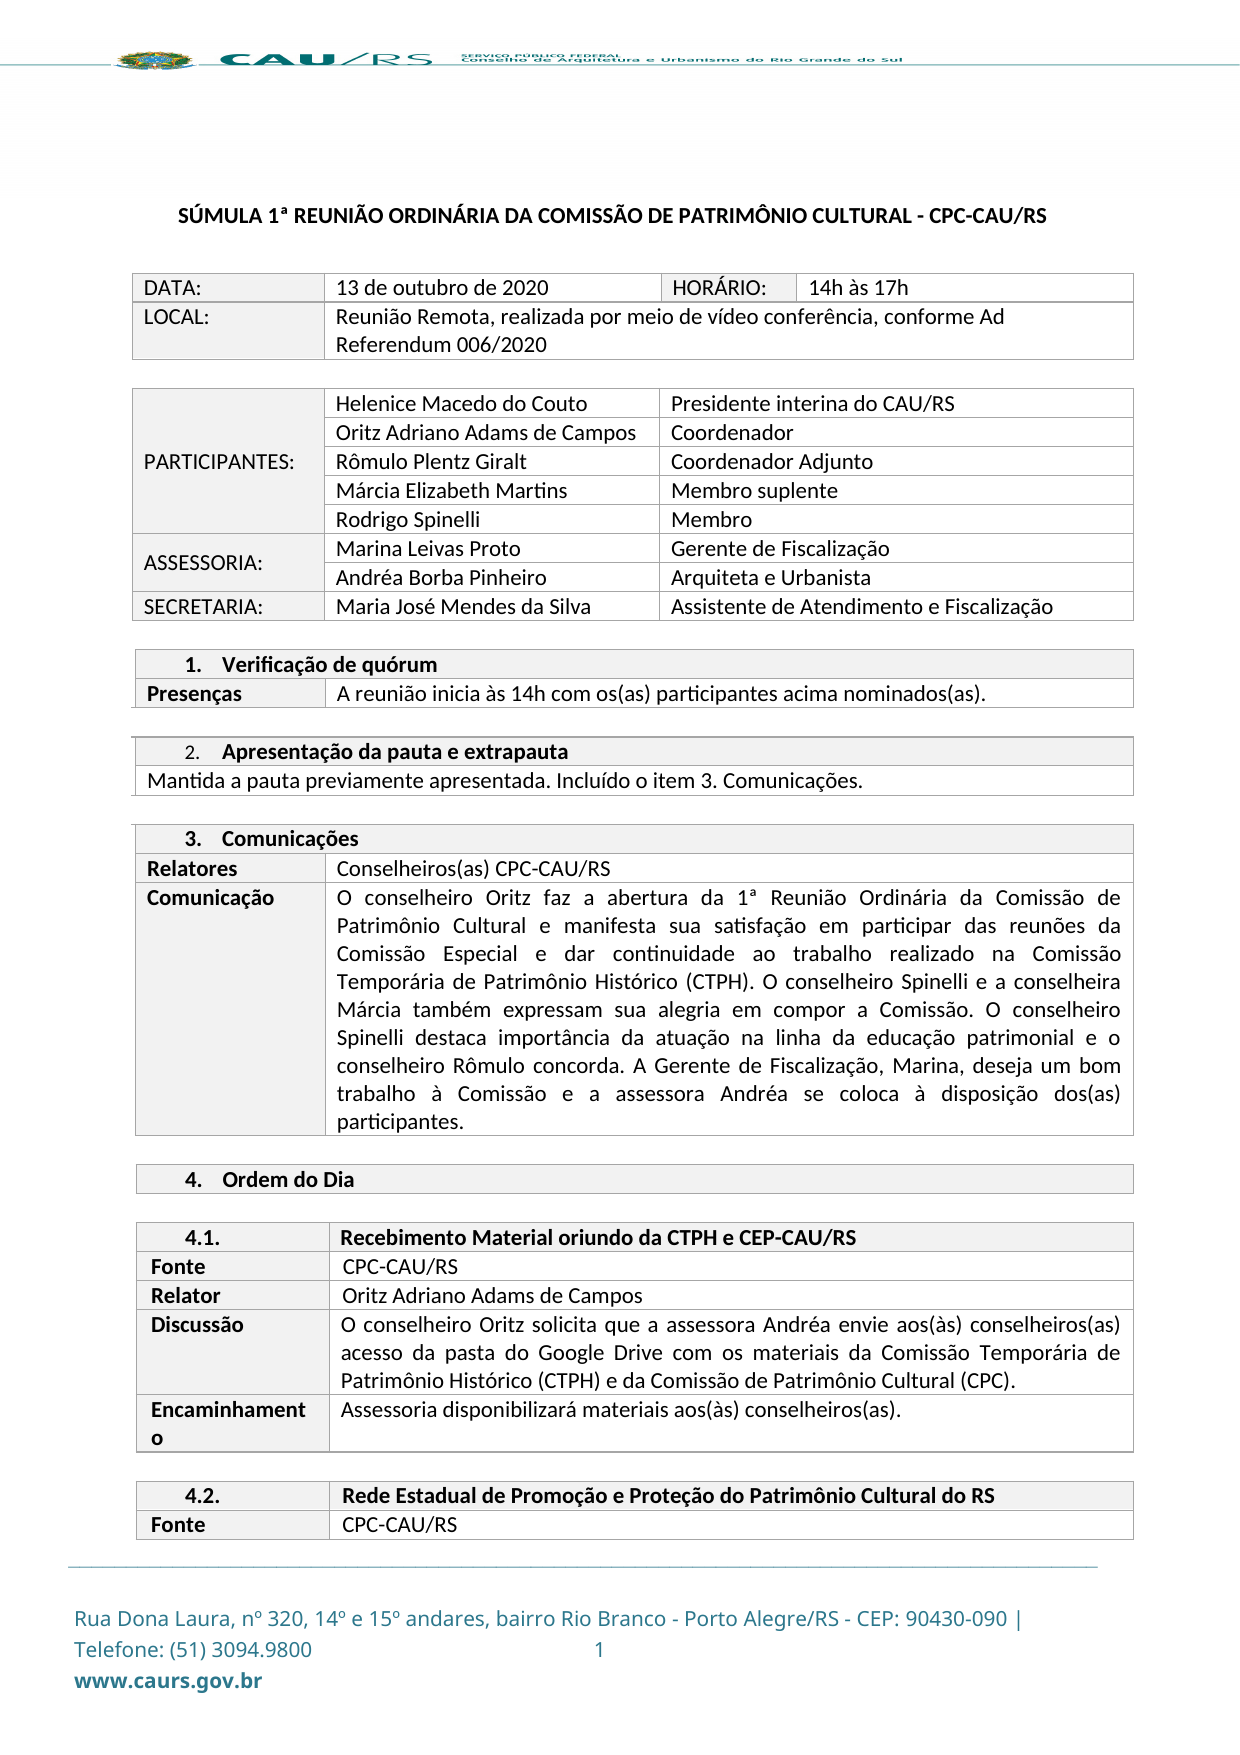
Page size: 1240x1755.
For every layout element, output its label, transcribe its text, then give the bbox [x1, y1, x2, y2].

table_cell Reunião Remota, realizada por meio de vídeo conferência, conforme Ad Referendum 006/2020 [325, 303, 1133, 358]
table_cell Andréa Borba Pinheiro [325, 563, 659, 591]
table_header Helenice Macedo do Couto [325, 389, 659, 417]
table_cell Mantida a pauta previamente apresentada. Incluído o item 3. Comunicações. [136, 766, 1133, 794]
table_header [131, 1164, 136, 1193]
table_cell [131, 1193, 136, 1222]
table_cell Presenças [136, 679, 325, 707]
table_cell Membro [660, 505, 1133, 533]
table_cell CPC-CAU/RS [330, 1252, 1133, 1280]
table_cell [136, 1194, 1133, 1222]
table_cell Marina Leivas Proto [325, 534, 659, 562]
table_cell Apresentação da pauta e extrapauta [136, 738, 1133, 765]
table_header Ordem do Dia [137, 1165, 1133, 1193]
table_cell ASSESSORIA: [133, 534, 324, 591]
table_header 13 de outubro de 2020 [325, 274, 661, 301]
table_cell Assistente de Atendimento e Fiscalização [660, 592, 1133, 620]
table_cell Relatores [136, 854, 325, 882]
table_cell [131, 1251, 136, 1280]
table_header Presidente interina do CAU/RS [660, 389, 1133, 417]
table_cell Relator [137, 1281, 329, 1309]
table_cell [137, 1223, 329, 1251]
table_cell [131, 765, 135, 794]
table_cell [131, 1222, 136, 1251]
table_cell O conselheiro Oritz faz a abertura da 1ª Reunião Ordinária da Comissão de Patrimônio Cultural e manifesta sua satisfação em participar das reunões da Comissão Especial e dar continuidade ao trabalho realizado na Comissão Temporária de Patrimônio Histórico (CTPH). O conselheiro Spinelli e a conselheira Márcia também expressam sua alegria em compor a Comissão. O conselheiro Spinelli destaca importância da atuação na linha da educação patrimonial e o conselheiro Rômulo concorda. A Gerente de Fiscalização, Marina, deseja um bom trabalho à Comissão e a assessora Andréa se coloca à disposição dos(as) participantes. [326, 883, 1133, 1135]
table_cell Márcia Elizabeth Martins [325, 476, 659, 504]
table_cell Recebimento Material oriundo da CTPH e CEP-CAU/RS [330, 1223, 1133, 1251]
table_cell Rede Estadual de Promoção e Proteção do Patrimônio Cultural do RS [330, 1482, 1133, 1509]
table_cell Rômulo Plentz Giralt [325, 447, 659, 475]
table_cell O conselheiro Oritz solicita que a assessora Andréa envie aos(às) conselheiros(as) acesso da pasta do Google Drive com os materiais da Comissão Temporária de Patrimônio Histórico (CTPH) e da Comissão de Patrimônio Cultural (CPC). [330, 1310, 1133, 1394]
table_header 14h às 17h [797, 274, 1133, 301]
table_cell [131, 882, 135, 1135]
table_cell Coordenador [660, 418, 1133, 446]
table_cell Fonte [137, 1511, 329, 1539]
table_cell Arquiteta e Urbanista [660, 563, 1133, 591]
table_cell [131, 1481, 136, 1509]
text SÚMULA 1ª REUNIÃO ORDINÁRIA DA COMISSÃO DE PATRIMÔNIO CULTURAL - CPC-CAU/RS [133, 201, 1093, 229]
table_cell Conselheiros(as) CPC-CAU/RS [326, 854, 1133, 882]
table_cell [131, 1394, 136, 1451]
table_cell CPC-CAU/RS [330, 1511, 1133, 1539]
table_header DATA: [133, 274, 324, 301]
table_cell Comunicação [136, 883, 325, 1135]
table_cell [136, 1453, 1133, 1481]
table_cell Encaminhamento [137, 1395, 329, 1451]
table_cell [131, 1451, 136, 1481]
table_cell [137, 1482, 329, 1509]
table_cell [131, 708, 1133, 736]
table_cell Coordenador Adjunto [660, 447, 1133, 475]
table_header [131, 649, 135, 678]
table_cell Comunicações [136, 825, 1133, 853]
table_cell Assessoria disponibilizará materiais aos(às) conselheiros(as). [330, 1395, 1133, 1451]
table_cell [131, 678, 135, 707]
table_cell Gerente de Fiscalização [660, 534, 1133, 562]
table_header Verificação de quórum [136, 650, 1133, 678]
table_cell [131, 1280, 136, 1309]
table_cell [131, 1510, 136, 1539]
table_cell [131, 738, 135, 765]
table_cell SECRETARIA: [133, 592, 324, 620]
table_header HORÁRIO: [662, 274, 796, 301]
table_cell Membro suplente [660, 476, 1133, 504]
table_cell Fonte [137, 1252, 329, 1280]
table_cell Oritz Adriano Adams de Campos [330, 1281, 1133, 1309]
table_cell Oritz Adriano Adams de Campos [325, 418, 659, 446]
table_cell Rodrigo Spinelli [325, 505, 659, 533]
table_cell A reunião inicia às 14h com os(as) participantes acima nominados(as). [326, 679, 1133, 707]
table_cell [131, 825, 135, 853]
table_cell [131, 853, 135, 882]
table_cell [131, 1309, 136, 1394]
table_cell Maria José Mendes da Silva [325, 592, 659, 620]
table_cell LOCAL: [133, 303, 324, 358]
table_header PARTICIPANTES: [133, 389, 324, 533]
table_cell [131, 796, 1133, 823]
table_cell Discussão [137, 1310, 329, 1394]
